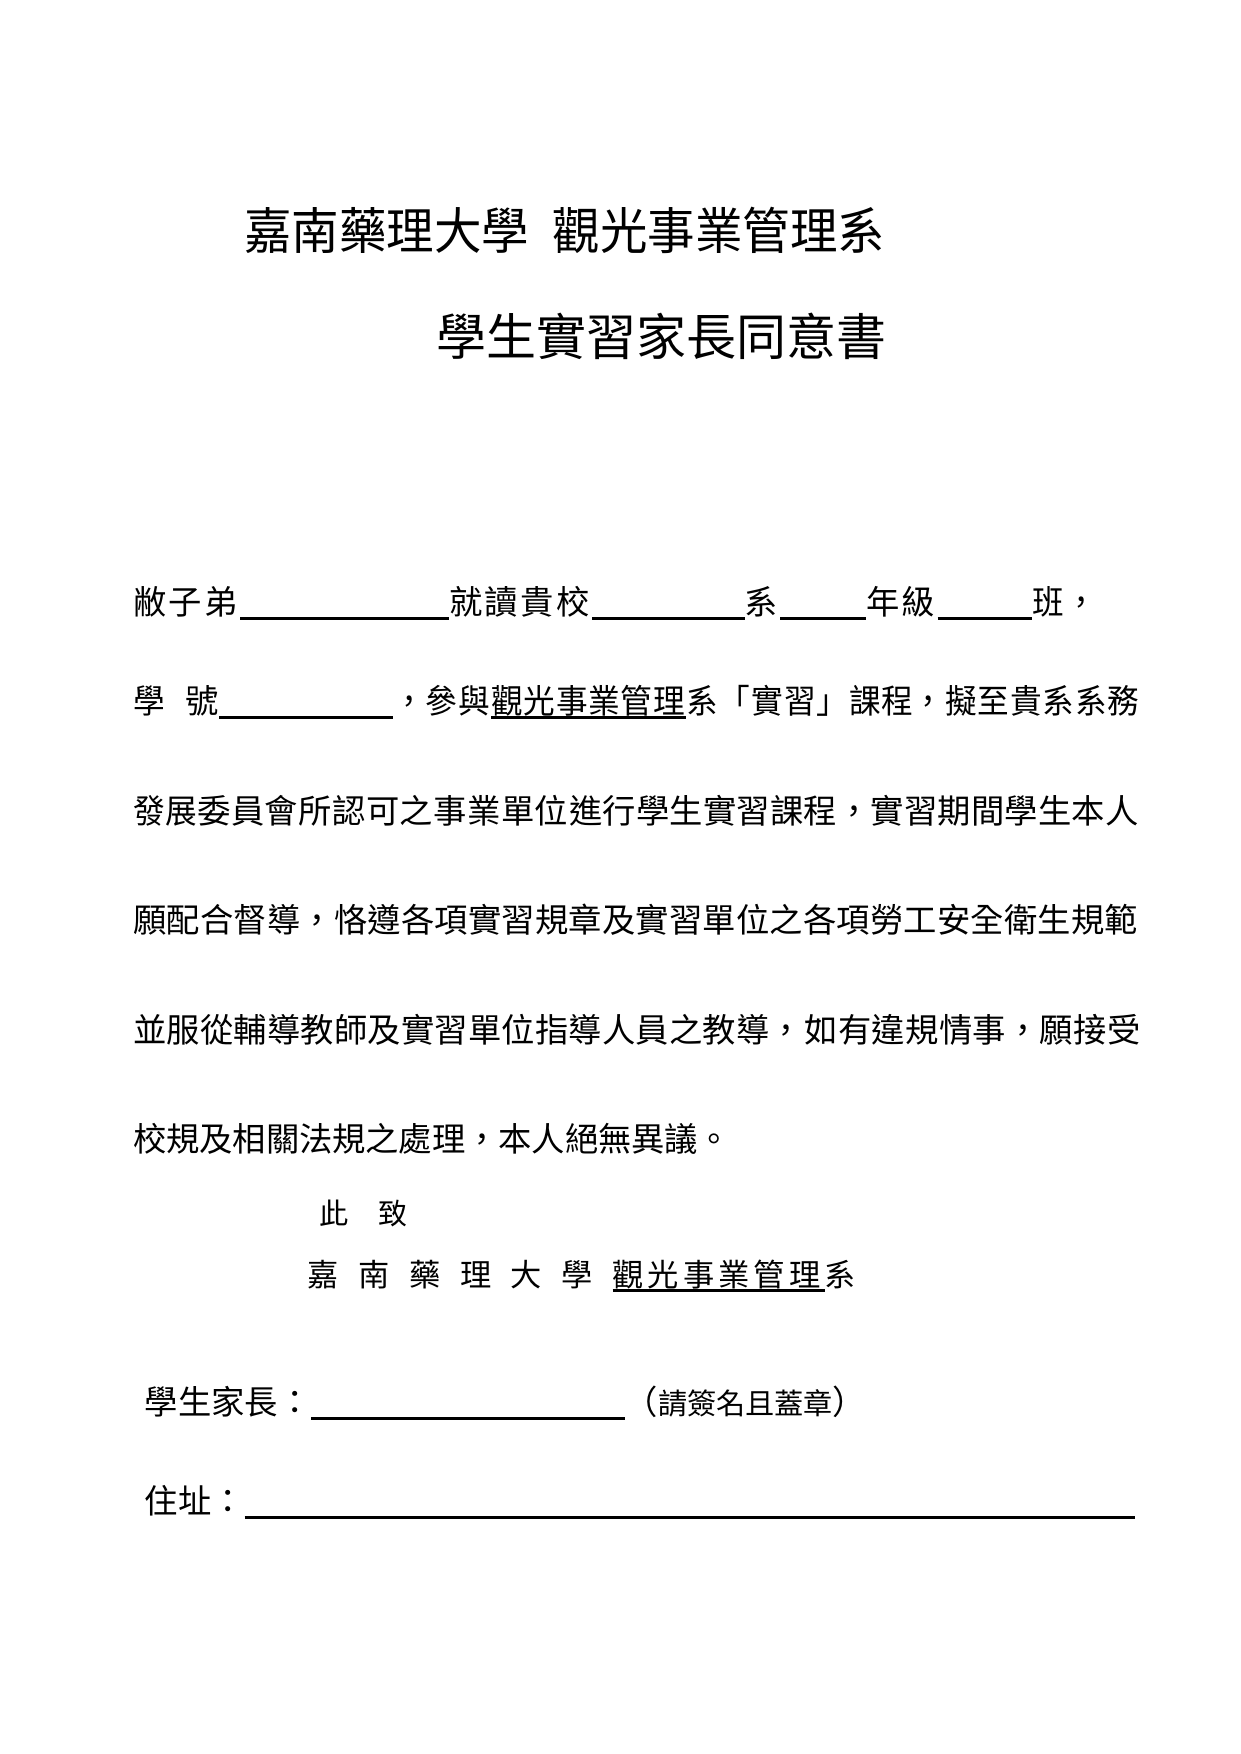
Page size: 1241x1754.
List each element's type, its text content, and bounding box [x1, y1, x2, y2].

text 嘉南藥理大學 觀光事業管理系 [145, 191, 937, 264]
text 學生家長： （請簽名且蓋章） [144, 1358, 1143, 1421]
subtitle 學 號 ，參與觀光事業管理系「實習」課程，擬至貴系系務發展委員會所認可之事業單位進行學生實習課程，實習期間學生本人願配合督導，恪遵各項實習規章及實習單位之各項勞工安全衛生規範，並服從輔導教師及實習單位指導人員之教導，如有違規情事，願接受校規及相關法規之處理，本人絕無異議。 [133, 658, 1141, 1158]
text 住址： [144, 1458, 1152, 1520]
subtitle 敝子弟 就讀貴校 系 年級 班， [133, 559, 1141, 621]
text 嘉 南 藥 理 大 學 觀光事業管理系 [144, 1232, 1152, 1294]
text 學生實習家長同意書 [145, 298, 886, 370]
text 此 致 [319, 1194, 1152, 1232]
